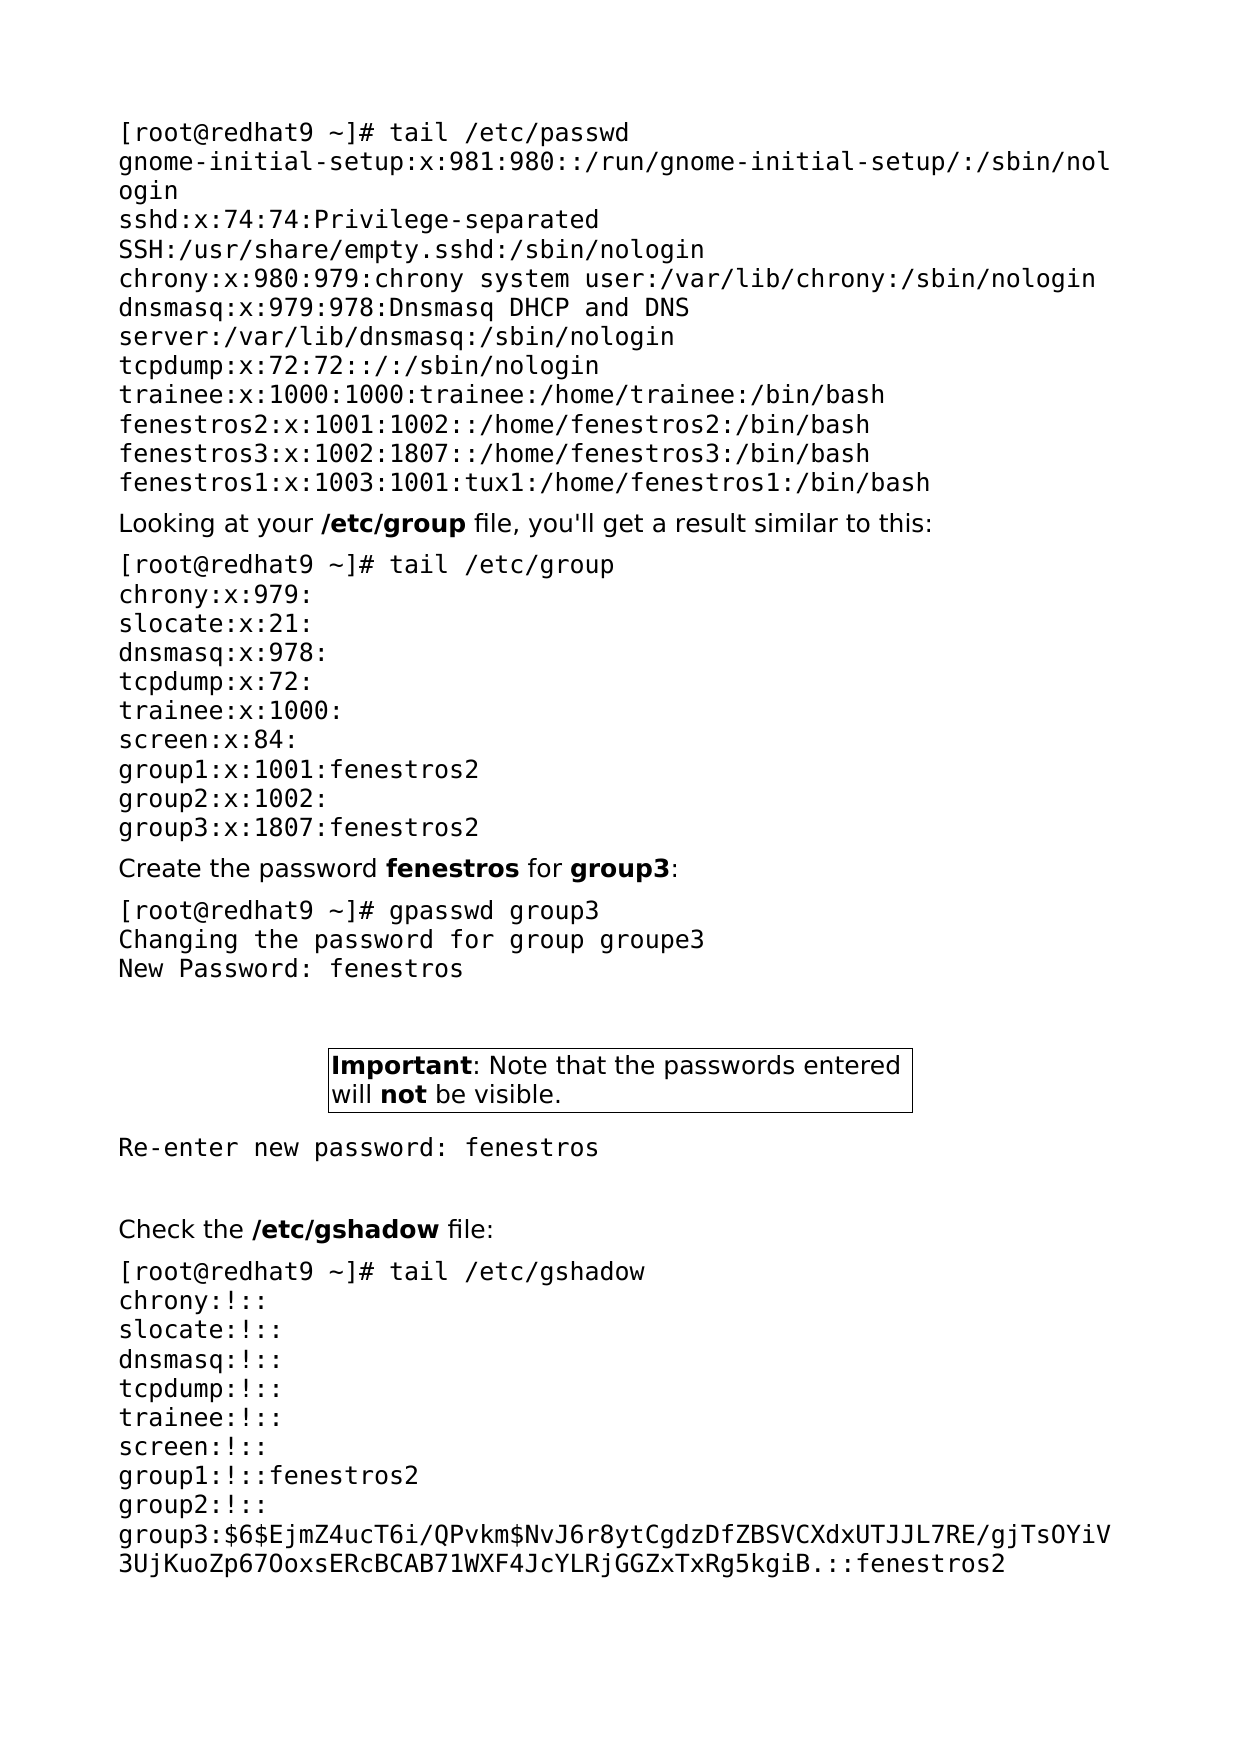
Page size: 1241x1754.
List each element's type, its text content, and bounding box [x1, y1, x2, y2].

text [root@redhat9 ~]# tail /etc/group chrony:x:979: slocate:x:21: dnsmasq:x:978: tcpdump:x:72: trainee:x:1000: screen:x:84: group1:x:1001:fenestros2 group2:x:1002: group3:x:1807:fenestros2 [118, 551, 1122, 842]
text [root@redhat9 ~]# tail /etc/passwd gnome-initial-setup:x:981:980::/run/gnome-initial-setup/:/sbin/nologin sshd:x:74:74:Privilege-separated SSH:/usr/share/empty.sshd:/sbin/nologin chrony:x:980:979:chrony system user:/var/lib/chrony:/sbin/nologin dnsmasq:x:979:978:Dnsmasq DHCP and DNS server:/var/lib/dnsmasq:/sbin/nologin tcpdump:x:72:72::/:/sbin/nologin trainee:x:1000:1000:trainee:/home/trainee:/bin/bash fenestros2:x:1001:1002::/home/fenestros2:/bin/bash fenestros3:x:1002:1807::/home/fenestros3:/bin/bash fenestros1:x:1003:1001:tux1:/home/fenestros1:/bin/bash [118, 118, 1122, 497]
text Looking at your /etc/group file, you'll get a result similar to this: [118, 509, 1122, 538]
text Create the password fenestros for group3: [118, 854, 1122, 883]
table_header Important: Note that the passwords entered will not be visible. [329, 1049, 912, 1112]
text Check the /etc/gshadow file: [118, 1216, 1122, 1245]
text [root@redhat9 ~]# gpasswd group3 Changing the password for group groupe3 New Password: fenestros Re-enter new password: fenestros [118, 896, 1122, 1162]
text [root@redhat9 ~]# tail /etc/gshadow chrony:!:: slocate:!:: dnsmasq:!:: tcpdump:!:: trainee:!:: screen:!:: group1:!::fenestros2 group2:!:: group3:$6$EjmZ4ucT6i/QPvkm$NvJ6r8ytCgdzDfZBSVCXdxUTJJL7RE/gjTsOYiV3UjKuoZp67OoxsERcBCAB71WXF4JcYLRjGGZxTxRg5kgiB.::fenestros2 [118, 1257, 1122, 1578]
